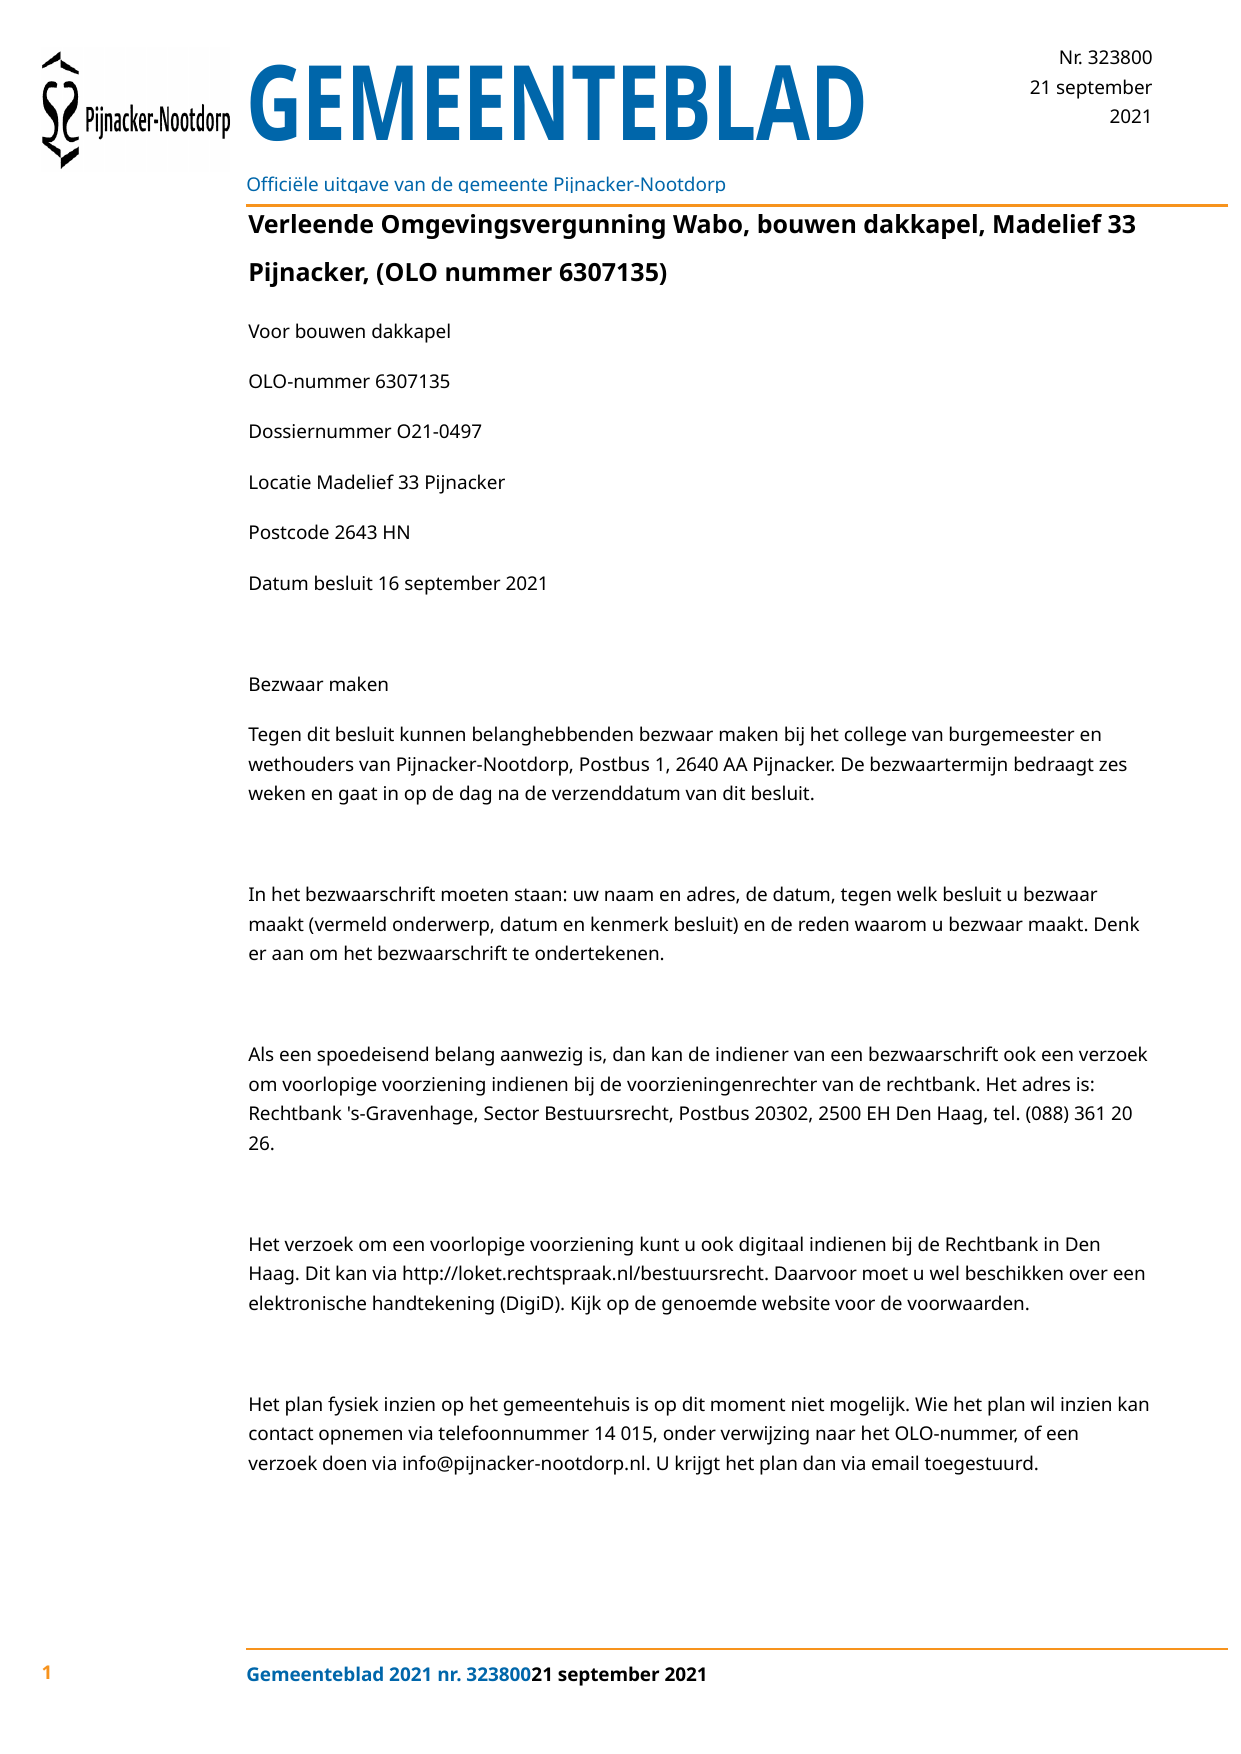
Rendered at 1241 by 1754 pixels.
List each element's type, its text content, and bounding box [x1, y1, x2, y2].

text Datum besluit 16 september 2021 [248, 570, 1152, 596]
text In het bezwaarschrift moeten staan: uw naam en adres, de datum, tegen welk besluit u bezwaar maakt (vermeld onderwerp, datum en kenmerk besluit) en de reden waarom u bezwaar maakt. Denk er aan om het bezwaarschrift te ondertekenen. [248, 881, 1152, 966]
text Dossiernummer O21-0497 [248, 419, 1152, 444]
text Verleende Omgevingsvergunning Wabo, bouwen dakkapel, Madelief 33 Pijnacker, (OLO nummer 6307135) [248, 207, 1152, 288]
text Het plan fysiek inzien op het gemeentehuis is op dit moment niet mogelijk. Wie het plan wil inzien kan contact opnemen via telefoonnummer 14 015, onder verwijzing naar het OLO-nummer, of een verzoek doen via info@pijnacker-nootdorp.nl. U krijgt het plan dan via email toegestuurd. [248, 1391, 1152, 1476]
text OLO-nummer 6307135 [248, 368, 1152, 394]
text Voor bouwen dakkapel [248, 318, 1152, 344]
text Bezwaar maken [248, 671, 1152, 697]
text Locatie Madelief 33 Pijnacker [248, 469, 1152, 495]
text Als een spoedeisend belang aanwezig is, dan kan de indiener van een bezwaarschrift ook een verzoek om voorlopige voorziening indienen bij de voorzieningenrechter van de rechtbank. Het adres is: Rechtbank 's-Gravenhage, Sector Bestuursrecht, Postbus 20302, 2500 EH Den Haag, tel. (088) 361 20 26. [248, 1041, 1152, 1156]
text Postcode 2643 HN [248, 519, 1152, 545]
picture [41, 47, 231, 172]
text Tegen dit besluit kunnen belanghebbenden bezwaar maken bij het college van burgemeester en wethouders van Pijnacker-Nootdorp, Postbus 1, 2640 AA Pijnacker. De bezwaartermijn bedraagt zes weken en gaat in op de dag na de verzenddatum van dit besluit. [248, 721, 1152, 806]
text Het verzoek om een voorlopige voorziening kunt u ook digitaal indienen bij de Rechtbank in Den Haag. Dit kan via http://loket.rechtspraak.nl/bestuursrecht. Daarvoor moet u wel beschikken over een elektronische handtekening (DigiD). Kijk op de genoemde website voor de voorwaarden. [248, 1231, 1152, 1316]
